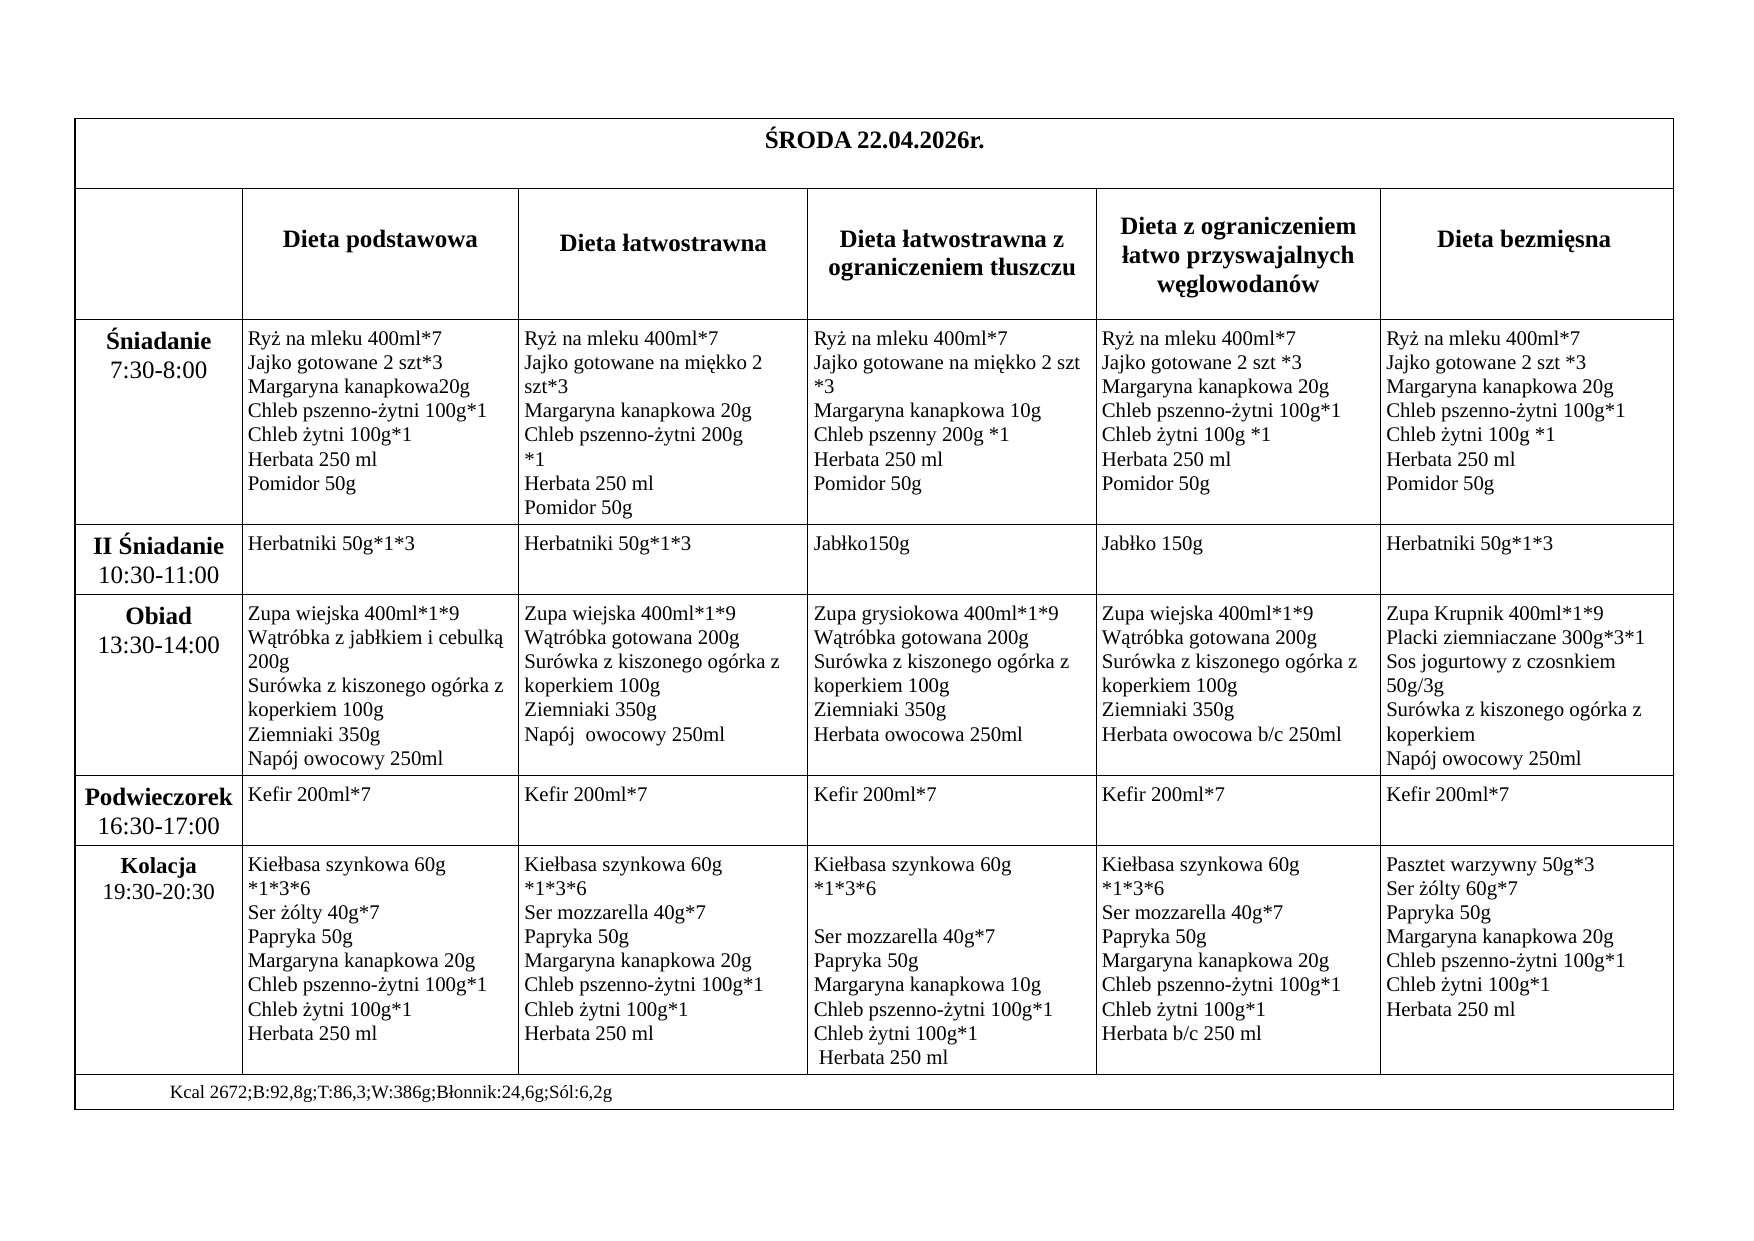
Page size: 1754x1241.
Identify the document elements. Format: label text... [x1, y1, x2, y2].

table_cell Ryż na mleku 400ml*7 Jajko gotowane na miękko 2 szt *3 Margaryna kanapkowa 10g Chleb pszenny 200g *1 Herbata 250 ml Pomidor 50g [808, 320, 1096, 524]
table_cell Jabłko 150g [1097, 525, 1380, 594]
table_cell Herbatniki 50g*1*3 [519, 525, 807, 594]
table_cell Kefir 200ml*7 [243, 776, 518, 845]
table_cell Kolacja 19:30-20:30 [76, 846, 242, 1074]
table_cell Dieta łatwostrawna z ograniczeniem tłuszczu [808, 189, 1096, 319]
table_cell Zupa Krupnik 400ml*1*9 Placki ziemniaczane 300g*3*1 Sos jogurtowy z czosnkiem 50g/3g Surówka z kiszonego ogórka z koperkiem Napój owocowy 250ml [1381, 595, 1673, 775]
table_cell Ryż na mleku 400ml*7 Jajko gotowane na miękko 2 szt*3 Margaryna kanapkowa 20g Chleb pszenno-żytni 200g *1 Herbata 250 ml Pomidor 50g [519, 320, 807, 524]
table_cell Kiełbasa szynkowa 60g *1*3*6 Ser mozzarella 40g*7 Papryka 50g Margaryna kanapkowa 10g Chleb pszenno-żytni 100g*1 Chleb żytni 100g*1 Herbata 250 ml [808, 846, 1096, 1074]
table_cell Kiełbasa szynkowa 60g *1*3*6 Ser mozzarella 40g*7 Papryka 50g Margaryna kanapkowa 20g Chleb pszenno-żytni 100g*1 Chleb żytni 100g*1 Herbata b/c 250 ml [1097, 846, 1380, 1074]
table_cell Obiad 13:30-14:00 [76, 595, 242, 775]
table_cell Kefir 200ml*7 [808, 776, 1096, 845]
table_cell ŚRODA 22.04.2026r. [76, 119, 1673, 188]
table_cell Zupa wiejska 400ml*1*9 Wątróbka z jabłkiem i cebulką 200g Surówka z kiszonego ogórka z koperkiem 100g Ziemniaki 350g Napój owocowy 250ml [243, 595, 518, 775]
table_cell Pasztet warzywny 50g*3 Ser żólty 60g*7 Papryka 50g Margaryna kanapkowa 20g Chleb pszenno-żytni 100g*1 Chleb żytni 100g*1 Herbata 250 ml [1381, 846, 1673, 1074]
table_cell Kefir 200ml*7 [1381, 776, 1673, 845]
table_cell Zupa wiejska 400ml*1*9 Wątróbka gotowana 200g Surówka z kiszonego ogórka z koperkiem 100g Ziemniaki 350g Herbata owocowa b/c 250ml [1097, 595, 1380, 775]
table_cell Kefir 200ml*7 [519, 776, 807, 845]
table_cell Podwieczorek 16:30-17:00 [76, 776, 242, 845]
table_cell Ryż na mleku 400ml*7 Jajko gotowane 2 szt *3 Margaryna kanapkowa 20g Chleb pszenno-żytni 100g*1 Chleb żytni 100g *1 Herbata 250 ml Pomidor 50g [1097, 320, 1380, 524]
table_cell Kiełbasa szynkowa 60g *1*3*6 Ser żólty 40g*7 Papryka 50g Margaryna kanapkowa 20g Chleb pszenno-żytni 100g*1 Chleb żytni 100g*1 Herbata 250 ml [243, 846, 518, 1074]
table_cell [76, 189, 242, 319]
table_cell II Śniadanie 10:30-11:00 [76, 525, 242, 594]
table_cell Jabłko150g [808, 525, 1096, 594]
table_cell Śniadanie 7:30-8:00 [76, 320, 242, 524]
table_cell Zupa wiejska 400ml*1*9 Wątróbka gotowana 200g Surówka z kiszonego ogórka z koperkiem 100g Ziemniaki 350g Napój owocowy 250ml [519, 595, 807, 775]
table_cell Ryż na mleku 400ml*7 Jajko gotowane 2 szt*3 Margaryna kanapkowa20g Chleb pszenno-żytni 100g*1 Chleb żytni 100g*1 Herbata 250 ml Pomidor 50g [243, 320, 518, 524]
table_cell Kcal 2672;B:92,8g;T:86,3;W:386g;Błonnik:24,6g;Sól:6,2g [76, 1075, 1673, 1108]
table_cell Herbatniki 50g*1*3 [1381, 525, 1673, 594]
table_cell Dieta podstawowa [243, 189, 518, 319]
table_cell Ryż na mleku 400ml*7 Jajko gotowane 2 szt *3 Margaryna kanapkowa 20g Chleb pszenno-żytni 100g*1 Chleb żytni 100g *1 Herbata 250 ml Pomidor 50g [1381, 320, 1673, 524]
table_cell Kefir 200ml*7 [1097, 776, 1380, 845]
table_cell Dieta bezmięsna [1381, 189, 1673, 319]
table_cell Zupa grysiokowa 400ml*1*9 Wątróbka gotowana 200g Surówka z kiszonego ogórka z koperkiem 100g Ziemniaki 350g Herbata owocowa 250ml [808, 595, 1096, 775]
table_cell Kiełbasa szynkowa 60g *1*3*6 Ser mozzarella 40g*7 Papryka 50g Margaryna kanapkowa 20g Chleb pszenno-żytni 100g*1 Chleb żytni 100g*1 Herbata 250 ml [519, 846, 807, 1074]
table_cell Dieta łatwostrawna [519, 189, 807, 319]
table_cell Herbatniki 50g*1*3 [243, 525, 518, 594]
table_cell Dieta z ograniczeniem łatwo przyswajalnych węglowodanów [1097, 189, 1380, 319]
